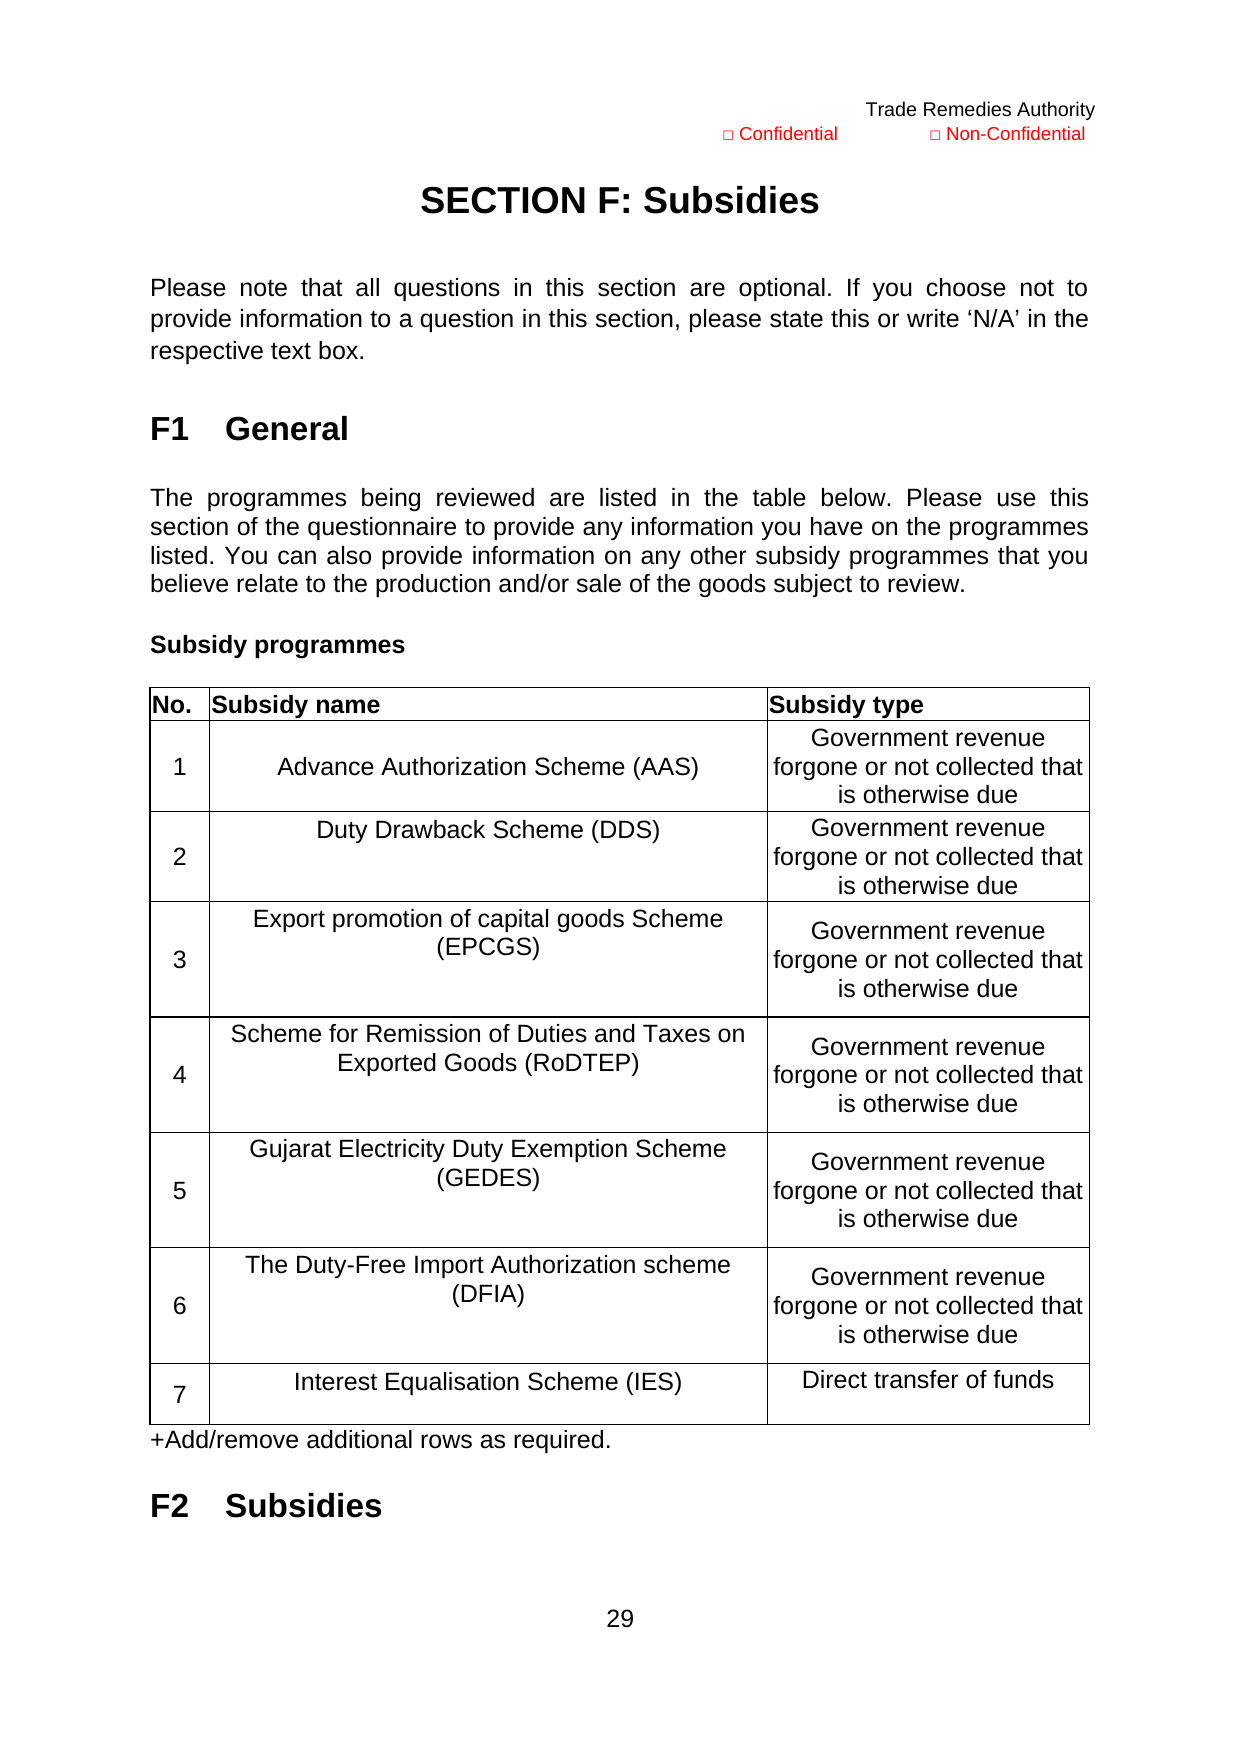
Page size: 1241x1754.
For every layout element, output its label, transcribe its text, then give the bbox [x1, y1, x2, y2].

subtitle F2 Subsidies [150, 1486, 1090, 1524]
table_cell The Duty-Free Import Authorization scheme (DFIA) [210, 1248, 767, 1363]
table_cell Scheme for Remission of Duties and Taxes on Exported Goods (RoDTEP) [210, 1018, 767, 1132]
subtitle SECTION F: Subsidies [150, 179, 1090, 222]
table_cell Gujarat Electricity Duty Exemption Scheme (GEDES) [210, 1133, 767, 1247]
table_cell Direct transfer of funds [768, 1364, 1089, 1424]
text Subsidy programmes [150, 630, 1090, 658]
table_cell 5 [151, 1133, 209, 1247]
table_cell 1 [151, 721, 209, 811]
text +Add/remove additional rows as required. [150, 1425, 1090, 1454]
text Please note that all questions in this section are optional. If you choose not to provide information to a question in this section, please state this or write ‘N/A’ in the respective text box. [150, 273, 1090, 364]
table_cell Government revenue forgone or not collected that is otherwise due [768, 902, 1089, 1016]
table_cell 4 [151, 1018, 209, 1132]
table_header Subsidy name [210, 688, 767, 720]
table_cell Advance Authorization Scheme (AAS) [210, 721, 767, 811]
table_cell 7 [151, 1364, 209, 1424]
subtitle F1 General [150, 409, 1090, 448]
table_cell Export promotion of capital goods Scheme (EPCGS) [210, 902, 767, 1016]
text The programmes being reviewed are listed in the table below. Please use this section of the questionnaire to provide any information you have on the programmes listed. You can also provide information on any other subsidy programmes that you believe relate to the production and/or sale of the goods subject to review. [150, 483, 1090, 598]
table_cell Duty Drawback Scheme (DDS) [210, 812, 767, 901]
table_cell Government revenue forgone or not collected that is otherwise due [768, 1248, 1089, 1363]
table_cell 3 [151, 902, 209, 1016]
table_cell Government revenue forgone or not collected that is otherwise due [768, 812, 1089, 901]
table_cell 2 [151, 812, 209, 901]
table_cell Government revenue forgone or not collected that is otherwise due [768, 1133, 1089, 1247]
table_cell Interest Equalisation Scheme (IES) [210, 1364, 767, 1424]
table_header No. [151, 688, 209, 720]
table_cell Government revenue forgone or not collected that is otherwise due [768, 1018, 1089, 1132]
table_cell Government revenue forgone or not collected that is otherwise due [768, 721, 1089, 811]
table_cell 6 [151, 1248, 209, 1363]
table_header Subsidy type [768, 688, 1089, 720]
